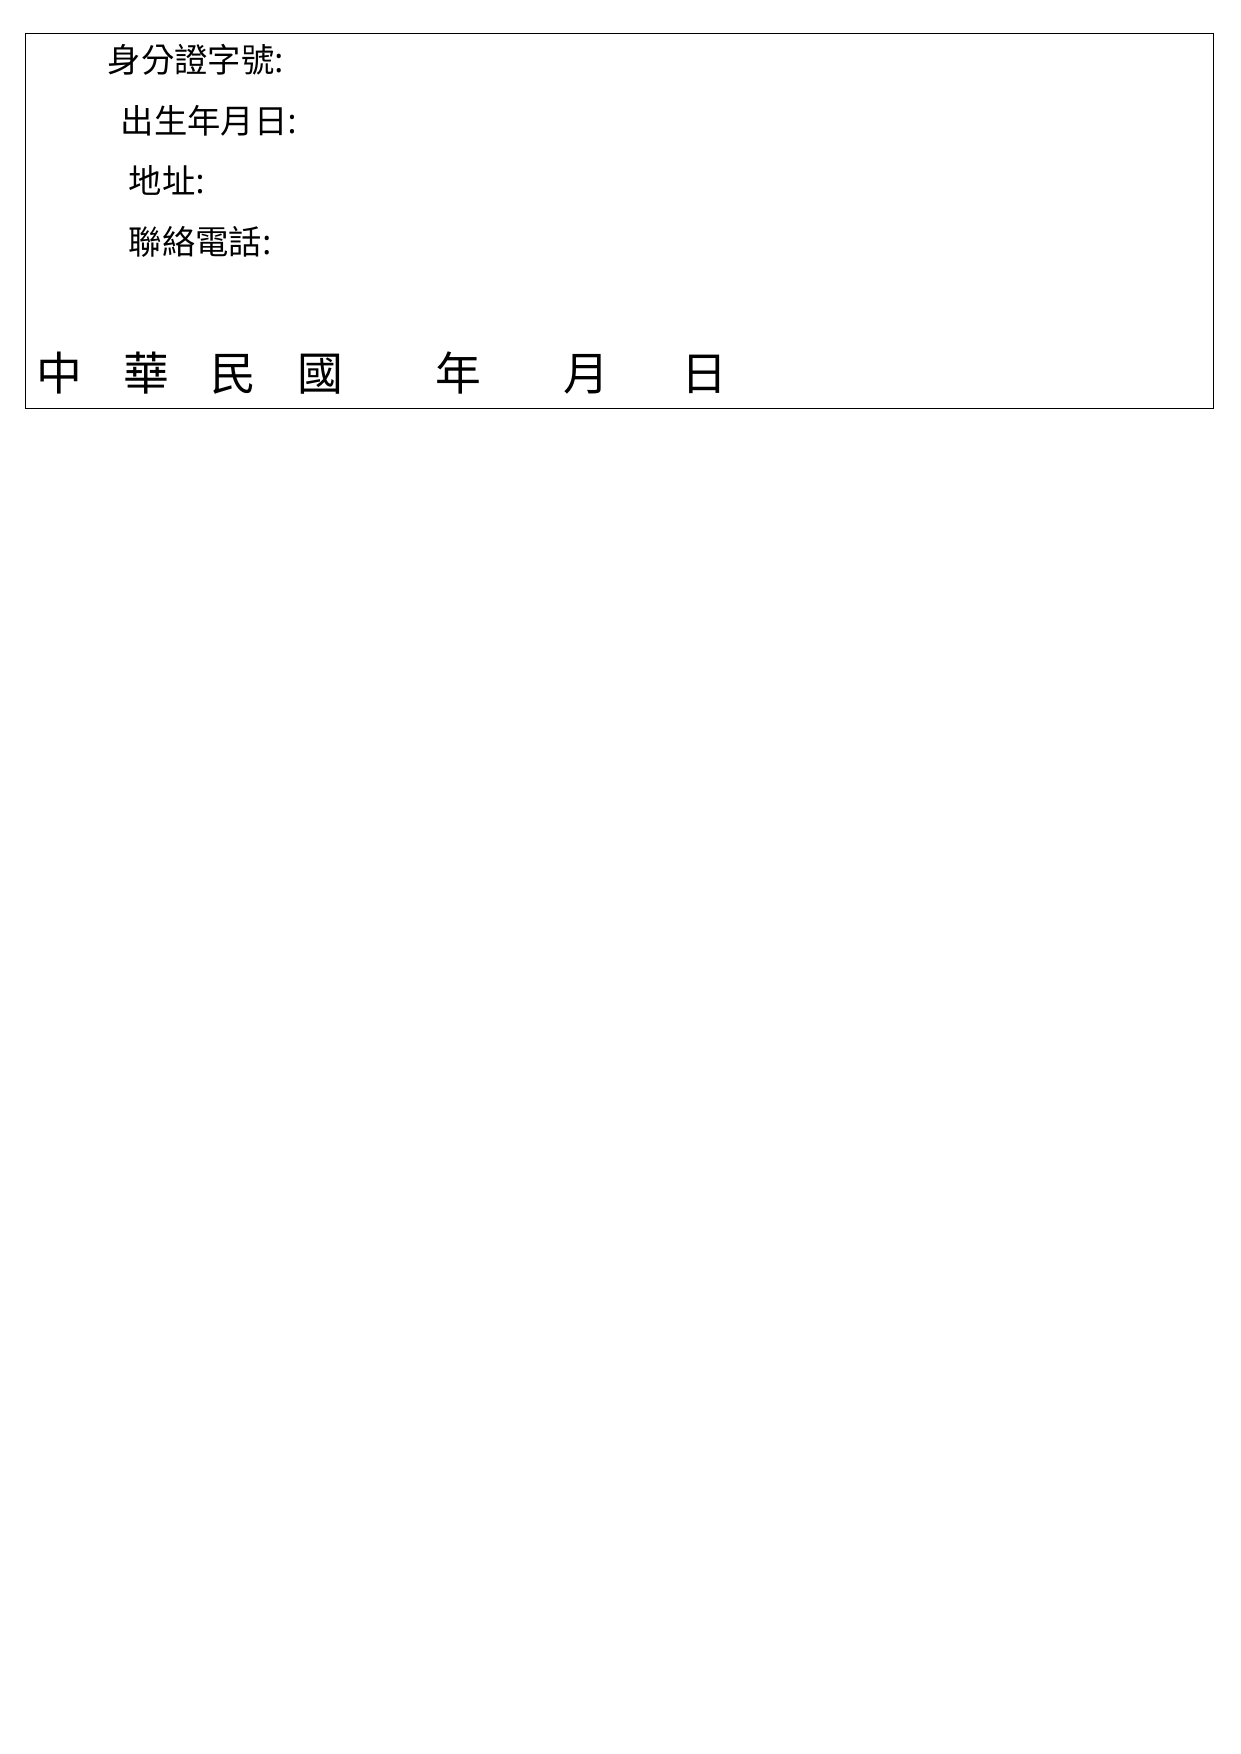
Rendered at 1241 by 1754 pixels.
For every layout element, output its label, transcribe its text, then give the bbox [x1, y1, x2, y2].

table_cell 本人 因 因素不克前往就疑似違反就業服務法 一案提出陳述意見，故委任 為代理人，全權受理委託說明案情。 此致 花蓮縣政府 委任人: (事業單位) 負責人: 身分證字號: 出生年月日: 地址: 聯絡電話: 受任人: 身分證字號: 出生年月日: 地址: 聯絡電話: 中 華 民 國 年 月 日 [26, 34, 1213, 408]
